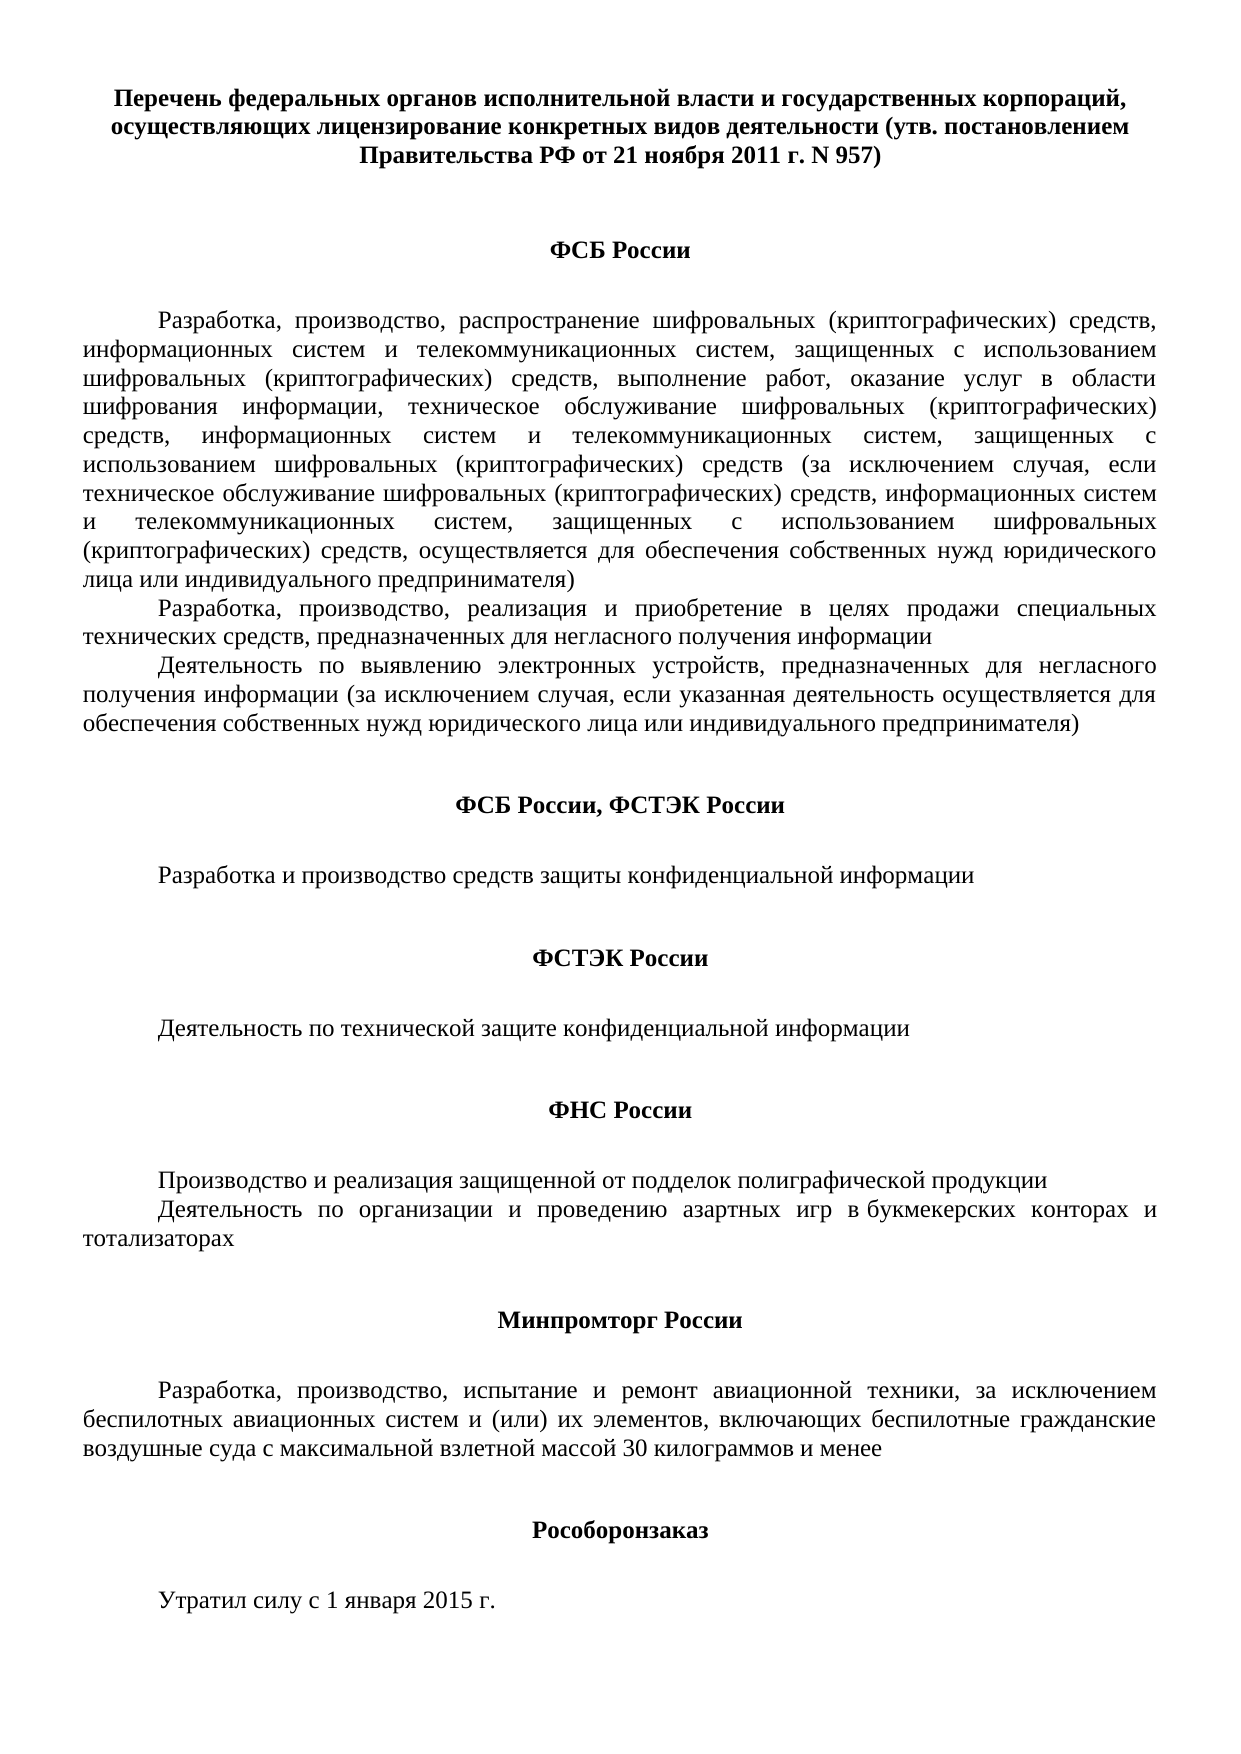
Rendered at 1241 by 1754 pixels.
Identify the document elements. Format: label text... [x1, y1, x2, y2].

subtitle ФСБ России [83, 235, 1157, 264]
subtitle Рособоронзаказ [83, 1515, 1157, 1544]
text Утратил силу с 1 января 2015 г. [83, 1585, 1157, 1614]
subtitle Перечень федеральных органов исполнительной власти и государственных корпораций, осуществляющих лицензирование конкретных видов деятельности (утв. постановлением Правительства РФ от 21 ноября 2011 г. N 957) [83, 83, 1157, 169]
text Разработка, производство, реализация и приобретение в целях продажи специальных технических средств, предназначенных для негласного получения информации [83, 593, 1157, 650]
text Деятельность по выявлению электронных устройств, предназначенных для негласного получения информации (за исключением случая, если указанная деятельность осуществляется для обеспечения собственных нужд юридического лица или индивидуального предпринимателя) [83, 650, 1157, 736]
subtitle Минпромторг России [83, 1305, 1157, 1334]
text Разработка и производство средств защиты конфиденциальной информации [83, 860, 1157, 889]
text Разработка, производство, испытание и ремонт авиационной техники, за исключением беспилотных авиационных систем и (или) их элементов, включающих беспилотные гражданские воздушные суда с максимальной взлетной массой 30 килограммов и менее [83, 1375, 1157, 1461]
text Разработка, производство, распространение шифровальных (криптографических) средств, информационных систем и телекоммуникационных систем, защищенных с использованием шифровальных (криптографических) средств, выполнение работ, оказание услуг в области шифрования информации, техническое обслуживание шифровальных (криптографических) средств, информационных систем и телекоммуникационных систем, защищенных с использованием шифровальных (криптографических) средств (за исключением случая, если техническое обслуживание шифровальных (криптографических) средств, информационных систем и телекоммуникационных систем, защищенных с использованием шифровальных (криптографических) средств, осуществляется для обеспечения собственных нужд юридического лица или индивидуального предпринимателя) [83, 305, 1157, 593]
subtitle ФНС России [83, 1095, 1157, 1124]
text Деятельность по организации и проведению азартных игр в букмекерских конторах и тотализаторах [83, 1194, 1157, 1251]
text Производство и реализация защищенной от подделок полиграфической продукции [83, 1165, 1157, 1194]
text Деятельность по технической защите конфиденциальной информации [83, 1013, 1157, 1041]
subtitle ФСБ России, ФСТЭК России [83, 790, 1157, 819]
subtitle ФСТЭК России [83, 943, 1157, 971]
